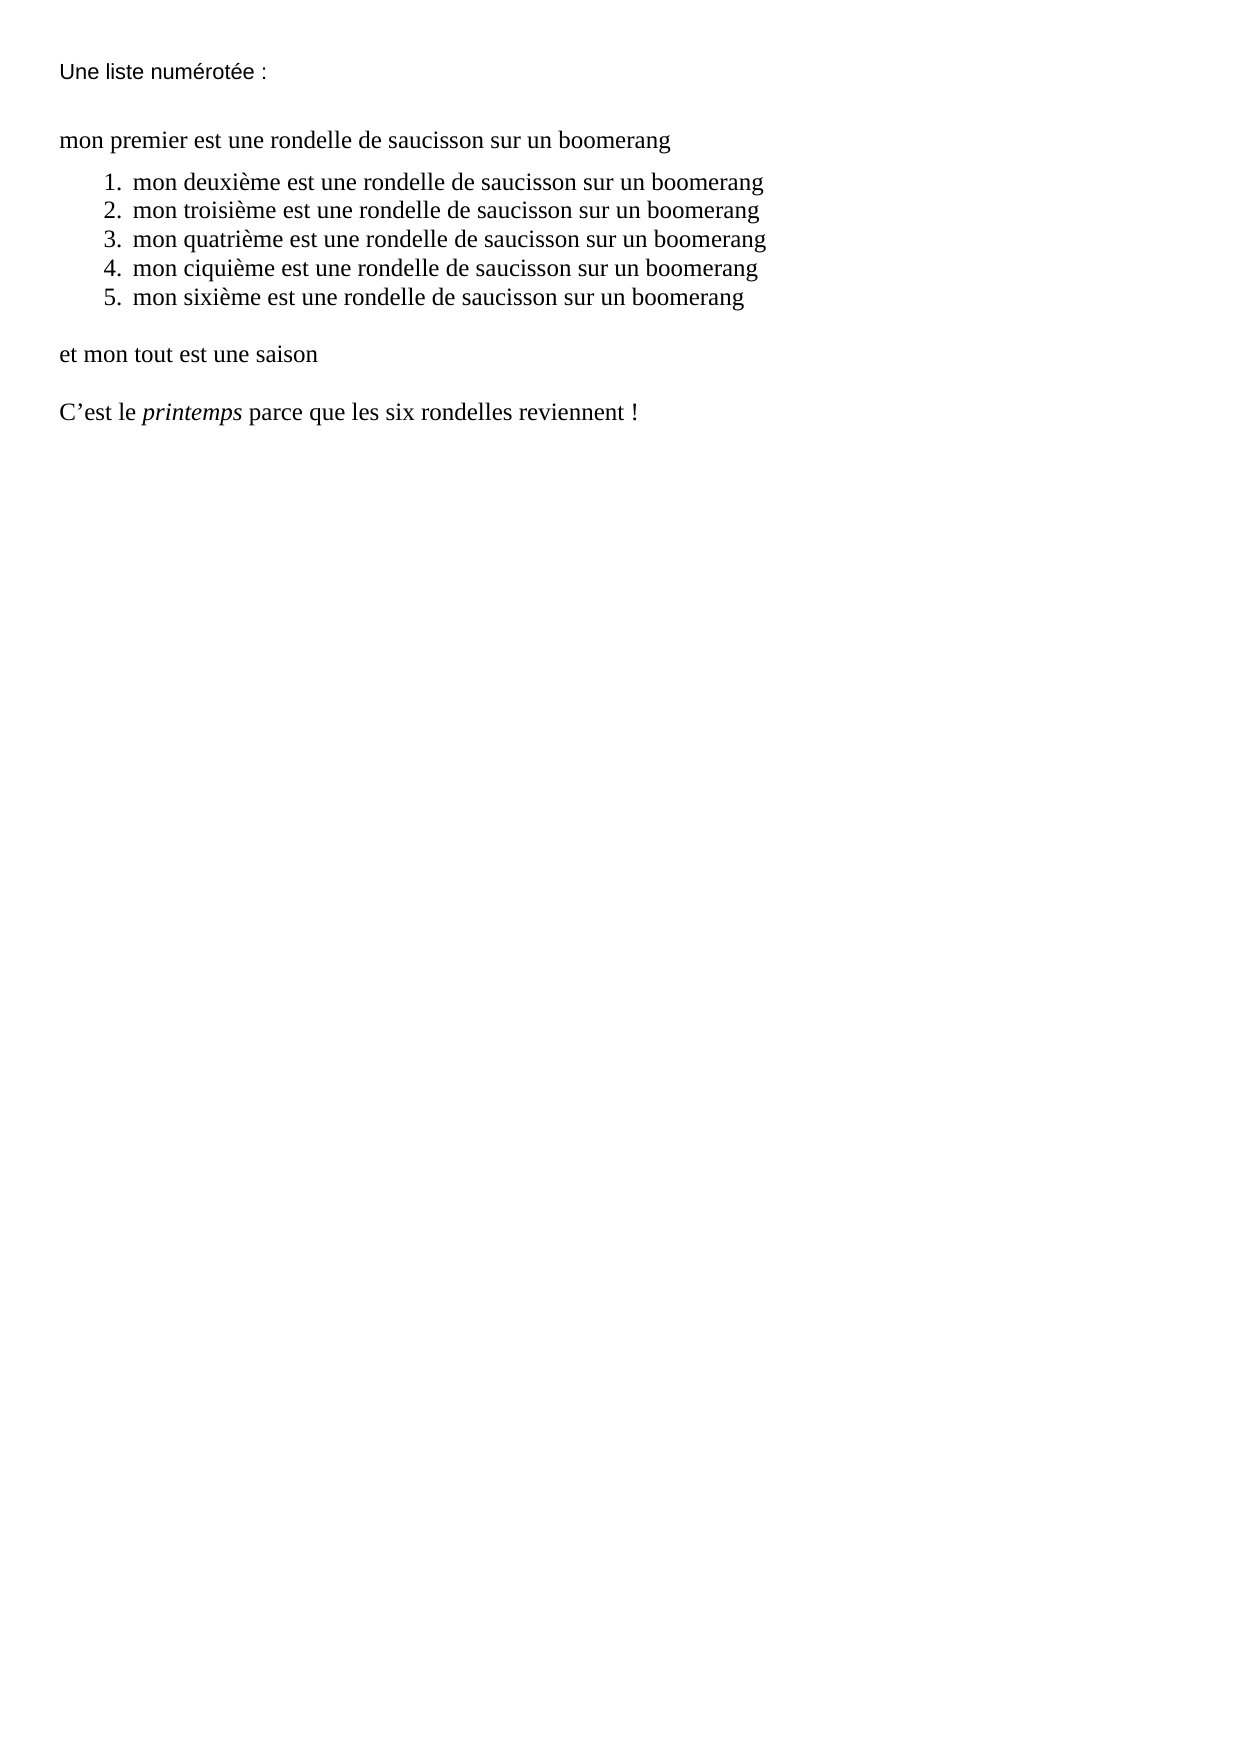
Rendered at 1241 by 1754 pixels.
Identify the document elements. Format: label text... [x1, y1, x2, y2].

text C’est le printemps parce que les six rondelles reviennent ! [59, 397, 1181, 426]
list mon sixième est une rondelle de saucisson sur un boomerang [103, 282, 1181, 311]
text et mon tout est une saison [59, 339, 1181, 368]
list mon quatrième est une rondelle de saucisson sur un boomerang [103, 224, 1181, 253]
subtitle Une liste numérotée : [59, 59, 1181, 84]
list mon deuxième est une rondelle de saucisson sur un boomerang [103, 167, 1181, 196]
text mon premier est une rondelle de saucisson sur un boomerang [59, 126, 1181, 154]
list mon ciquième est une rondelle de saucisson sur un boomerang [103, 253, 1181, 282]
list mon troisième est une rondelle de saucisson sur un boomerang [103, 196, 1181, 224]
